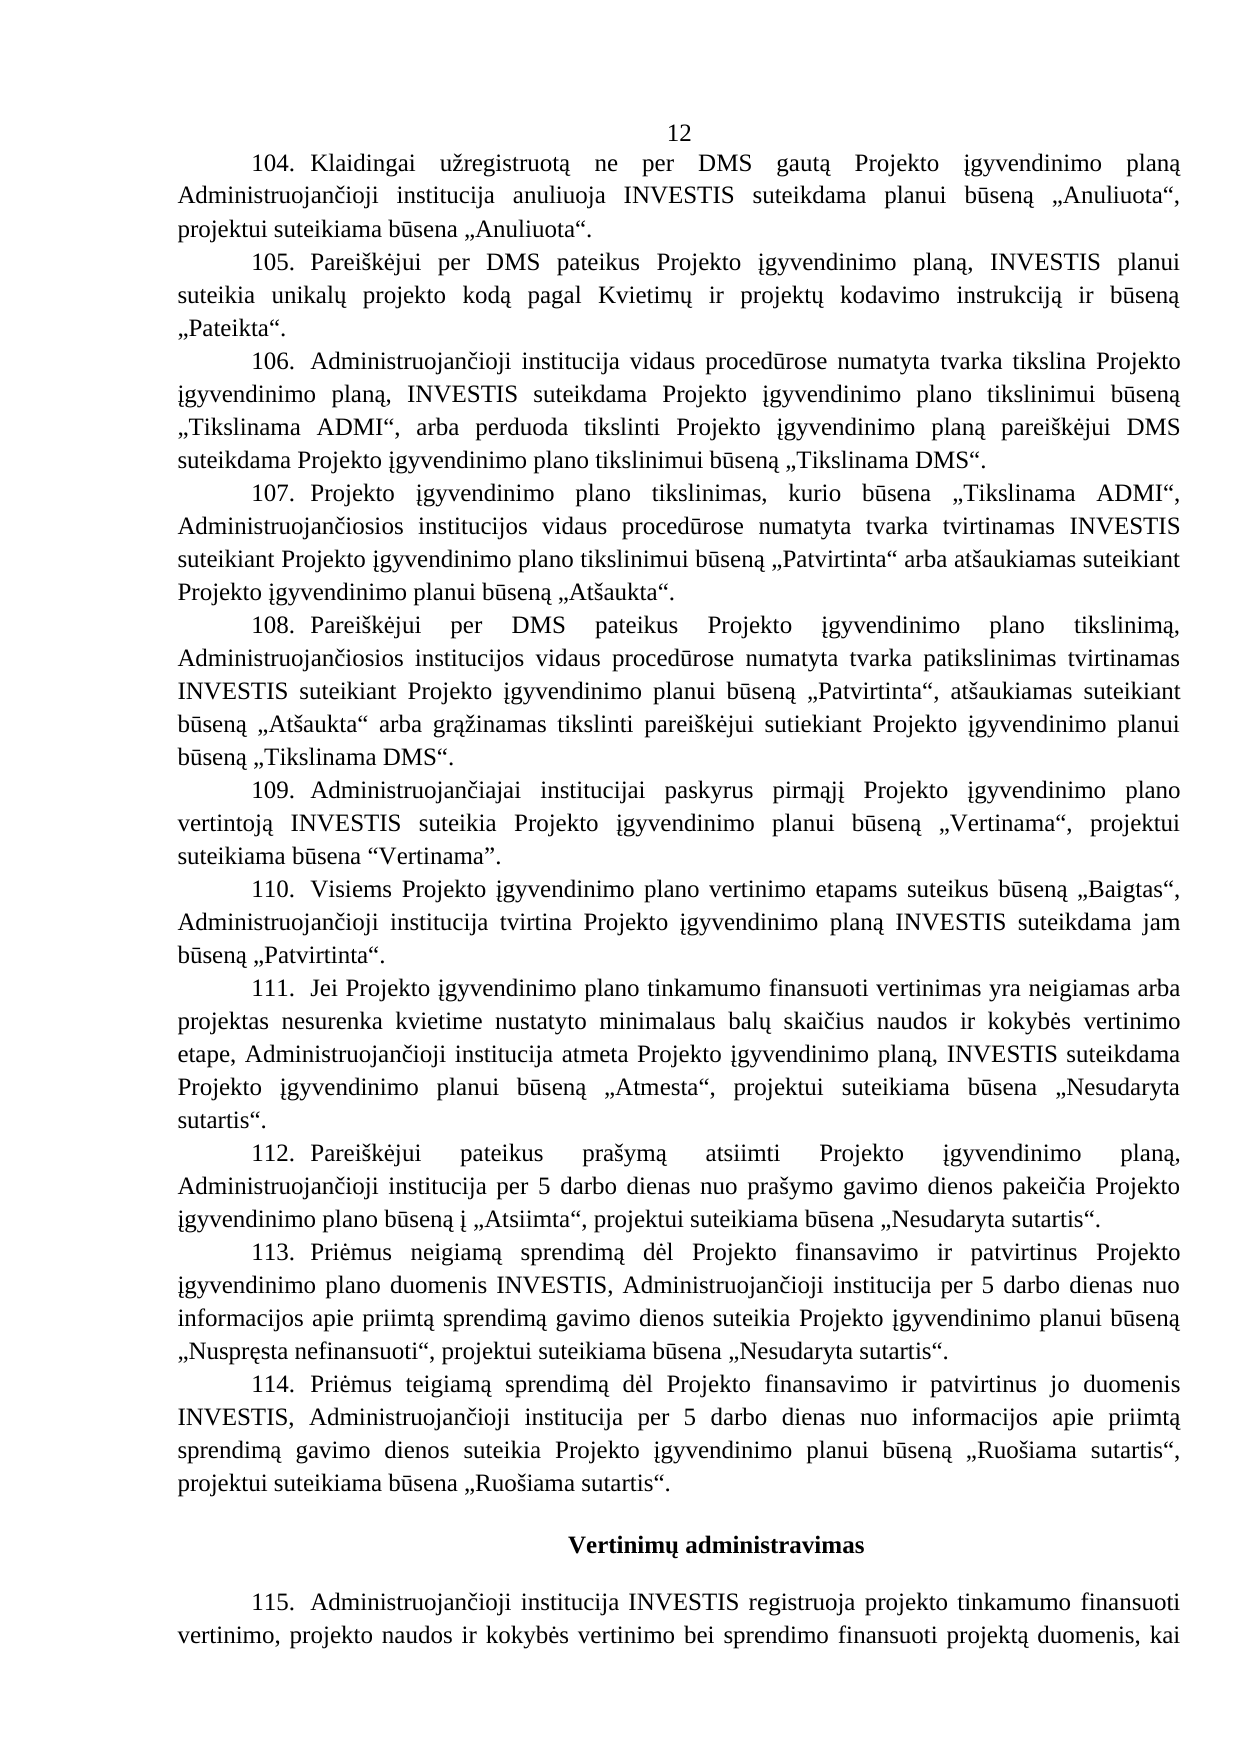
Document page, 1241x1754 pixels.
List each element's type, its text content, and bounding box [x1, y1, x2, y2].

subtitle Vertinimų administravimas [177, 1530, 1181, 1559]
text 108. Pareiškėjui per DMS pateikus Projekto įgyvendinimo plano tikslinimą, Administruojančiosios institucijos vidaus procedūrose numatyta tvarka patikslinimas tvirtinamas INVESTIS suteikiant Projekto įgyvendinimo planui būseną „Patvirtinta“, atšaukiamas suteikiant būseną „Atšaukta“ arba grąžinamas tikslinti pareiškėjui sutiekiant Projekto įgyvendinimo planui būseną „Tikslinama DMS“. [177, 610, 1181, 771]
text 115. Administruojančioji institucija INVESTIS registruoja projekto tinkamumo finansuoti vertinimo, projekto naudos ir kokybės vertinimo bei sprendimo finansuoti projektą duomenis, kai [177, 1587, 1181, 1649]
text 110. Visiems Projekto įgyvendinimo plano vertinimo etapams suteikus būseną „Baigtas“, Administruojančioji institucija tvirtina Projekto įgyvendinimo planą INVESTIS suteikdama jam būseną „Patvirtinta“. [177, 874, 1181, 969]
text 111. Jei Projekto įgyvendinimo plano tinkamumo finansuoti vertinimas yra neigiamas arba projektas nesurenka kvietime nustatyto minimalaus balų skaičius naudos ir kokybės vertinimo etape, Administruojančioji institucija atmeta Projekto įgyvendinimo planą, INVESTIS suteikdama Projekto įgyvendinimo planui būseną „Atmesta“, projektui suteikiama būsena „Nesudaryta sutartis“. [177, 973, 1181, 1134]
text 105. Pareiškėjui per DMS pateikus Projekto įgyvendinimo planą, INVESTIS planui suteikia unikalų projekto kodą pagal Kvietimų ir projektų kodavimo instrukciją ir būseną „Pateikta“. [177, 247, 1181, 341]
text 109. Administruojančiajai institucijai paskyrus pirmąjį Projekto įgyvendinimo plano vertintoją INVESTIS suteikia Projekto įgyvendinimo planui būseną „Vertinama“, projektui suteikiama būsena “Vertinama”. [177, 775, 1181, 870]
text 114. Priėmus teigiamą sprendimą dėl Projekto finansavimo ir patvirtinus jo duomenis INVESTIS, Administruojančioji institucija per 5 darbo dienas nuo informacijos apie priimtą sprendimą gavimo dienos suteikia Projekto įgyvendinimo planui būseną „Ruošiama sutartis“, projektui suteikiama būsena „Ruošiama sutartis“. [177, 1369, 1181, 1497]
text 104. Klaidingai užregistruotą ne per DMS gautą Projekto įgyvendinimo planą Administruojančioji institucija anuliuoja INVESTIS suteikdama planui būseną „Anuliuota“, projektui suteikiama būsena „Anuliuota“. [177, 148, 1181, 242]
text 106. Administruojančioji institucija vidaus procedūrose numatyta tvarka tikslina Projekto įgyvendinimo planą, INVESTIS suteikdama Projekto įgyvendinimo plano tikslinimui būseną „Tikslinama ADMI“, arba perduoda tikslinti Projekto įgyvendinimo planą pareiškėjui DMS suteikdama Projekto įgyvendinimo plano tikslinimui būseną „Tikslinama DMS“. [177, 346, 1181, 473]
text 113. Priėmus neigiamą sprendimą dėl Projekto finansavimo ir patvirtinus Projekto įgyvendinimo plano duomenis INVESTIS, Administruojančioji institucija per 5 darbo dienas nuo informacijos apie priimtą sprendimą gavimo dienos suteikia Projekto įgyvendinimo planui būseną „Nuspręsta nefinansuoti“, projektui suteikiama būsena „Nesudaryta sutartis“. [177, 1237, 1181, 1365]
text 107. Projekto įgyvendinimo plano tikslinimas, kurio būsena „Tikslinama ADMI“, Administruojančiosios institucijos vidaus procedūrose numatyta tvarka tvirtinamas INVESTIS suteikiant Projekto įgyvendinimo plano tikslinimui būseną „Patvirtinta“ arba atšaukiamas suteikiant Projekto įgyvendinimo planui būseną „Atšaukta“. [177, 478, 1181, 606]
text 112. Pareiškėjui pateikus prašymą atsiimti Projekto įgyvendinimo planą, Administruojančioji institucija per 5 darbo dienas nuo prašymo gavimo dienos pakeičia Projekto įgyvendinimo plano būseną į „Atsiimta“, projektui suteikiama būsena „Nesudaryta sutartis“. [177, 1138, 1181, 1233]
